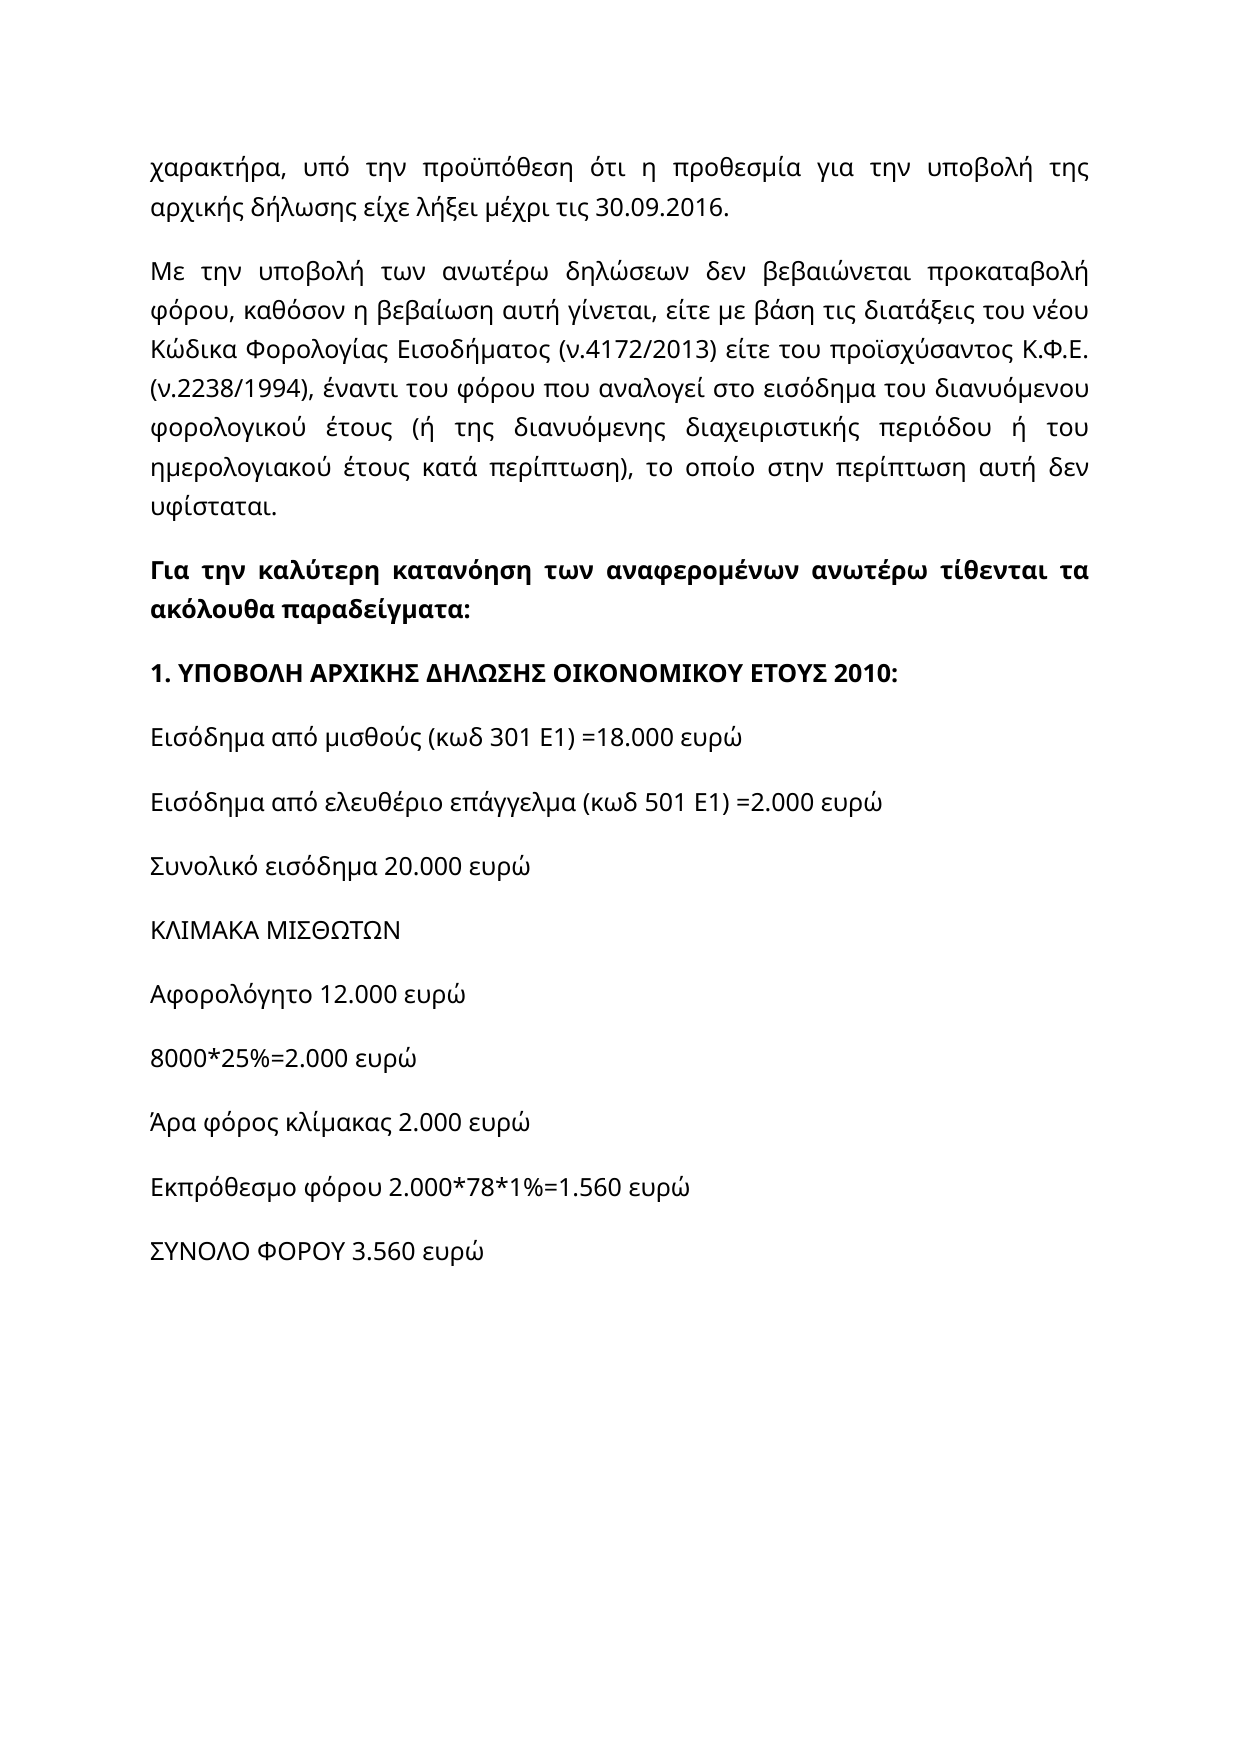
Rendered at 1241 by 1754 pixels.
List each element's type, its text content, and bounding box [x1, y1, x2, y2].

text Για την καλύτερη κατανόηση των αναφερομένων ανωτέρω τίθενται τα ακόλουθα παραδείγματα: [150, 552, 1090, 626]
text Εισόδημα από ελευθέριο επάγγελμα (κωδ 501 Ε1) =2.000 ευρώ [150, 784, 1090, 818]
text Αφορολόγητο 12.000 ευρώ [150, 977, 1090, 1011]
text Συνολικό εισόδημα 20.000 ευρώ [150, 848, 1090, 882]
text ΚΛΙΜΑΚΑ ΜΙΣΘΩΤΩΝ [150, 912, 1090, 947]
text Εισόδημα από μισθούς (κωδ 301 Ε1) =18.000 ευρώ [150, 720, 1090, 754]
text ΣΥΝΟΛΟ ΦΟΡΟΥ 3.560 ευρώ [150, 1233, 1090, 1267]
text χαρακτήρα, υπό την προϋπόθεση ότι η προθεσμία για την υποβολή της αρχικής δήλωσης είχε λήξει μέχρι τις 30.09.2016. [150, 150, 1090, 223]
text Με την υποβολή των ανωτέρω δηλώσεων δεν βεβαιώνεται προκαταβολή φόρου, καθόσον η βεβαίωση αυτή γίνεται, είτε με βάση τις διατάξεις του νέου Κώδικα Φορολογίας Εισοδήματος (ν.4172/2013) είτε του προϊσχύσαντος Κ.Φ.Ε. (ν.2238/1994), έναντι του φόρου που αναλογεί στο εισόδημα του διανυόμενου φορολογικού έτους (ή της διανυόμενης διαχειριστικής περιόδου ή του ημερολογιακού έτους κατά περίπτωση), το οποίο στην περίπτωση αυτή δεν υφίσταται. [150, 253, 1090, 522]
text 8000*25%=2.000 ευρώ [150, 1041, 1090, 1075]
text Άρα φόρος κλίμακας 2.000 ευρώ [150, 1105, 1090, 1139]
text 1. ΥΠΟΒΟΛΗ ΑΡΧΙΚΗΣ ΔΗΛΩΣΗΣ ΟΙΚΟΝΟΜΙΚΟΥ ΕΤΟΥΣ 2010: [150, 656, 1090, 690]
text Εκπρόθεσμο φόρου 2.000*78*1%=1.560 ευρώ [150, 1169, 1090, 1203]
